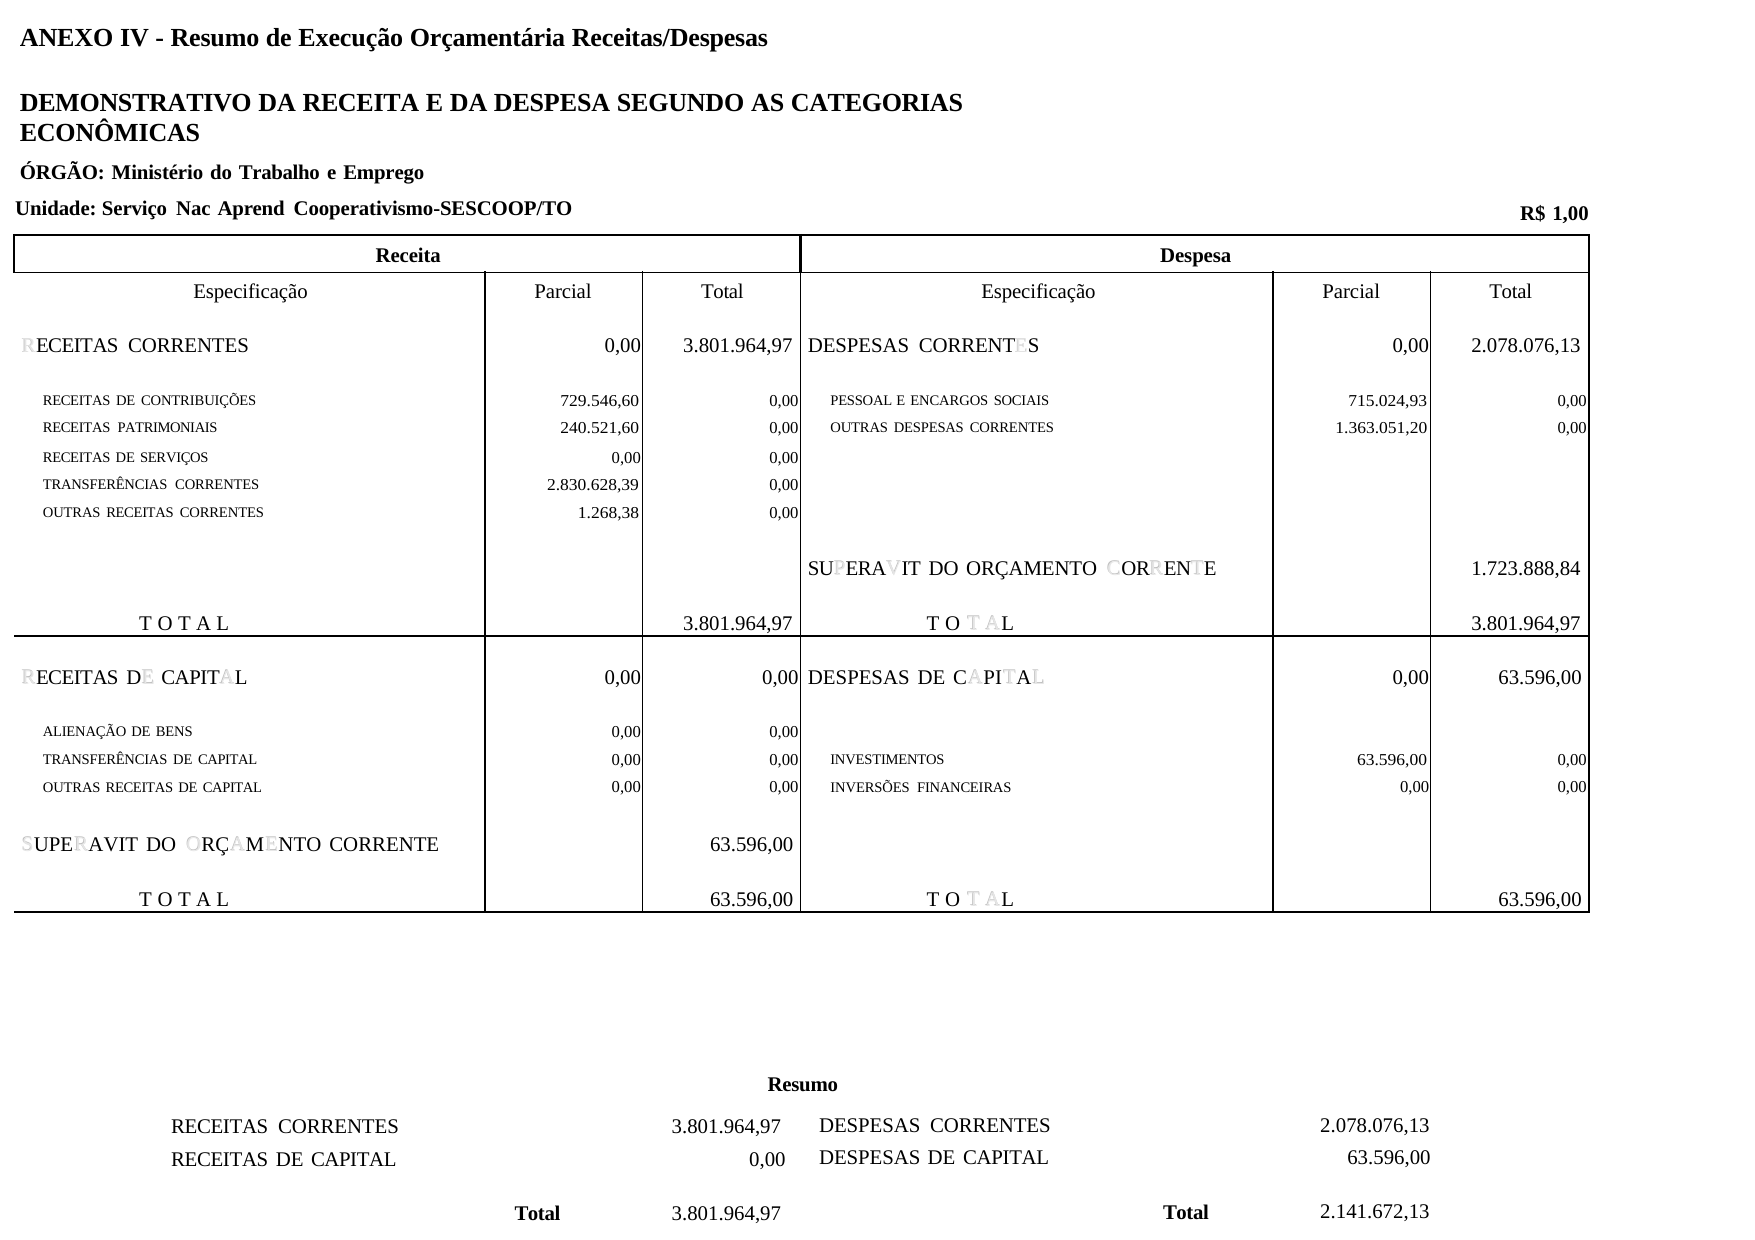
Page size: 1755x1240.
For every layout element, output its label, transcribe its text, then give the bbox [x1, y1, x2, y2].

table_cell 63.596,00 [1265, 1143, 1439, 1186]
text ÓRGÃO: Ministério do Trabalho e Emprego [19, 159, 1135, 184]
table_cell 0,00 [616, 1143, 802, 1186]
table_cell 0,00 [1274, 319, 1430, 375]
table_cell [802, 1186, 1108, 1235]
table_cell 0,00 [643, 706, 800, 746]
table_cell 0,00 [486, 774, 642, 911]
table_cell [801, 498, 1272, 538]
table_cell ALIENAÇÃO DE BENS [14, 706, 484, 746]
table_cell [1274, 706, 1430, 746]
table_cell Parcial [1274, 273, 1430, 319]
table_cell 3.801.964,97 [643, 595, 800, 635]
table_cell SUPERAVIT DO ORÇAMENTO CORRENTE [801, 538, 1272, 594]
table_header 2.078.076,13 [1265, 1104, 1439, 1143]
table_cell [458, 1143, 616, 1186]
text ANEXO IV - Resumo de Execução Orçamentária Receitas/Despesas [19, 22, 1600, 52]
table_header Despesa [802, 236, 1588, 271]
table_cell 240.521,60 [486, 415, 642, 442]
table_cell INVESTIMENTOS [801, 746, 1272, 774]
table_cell T O T AL [801, 871, 1272, 911]
table_cell SUPERAVIT DO ORÇAMENTO CORRENTE [14, 814, 484, 871]
table_cell 729.546,60 [486, 375, 642, 415]
table_cell [1431, 814, 1588, 871]
table_cell 0,00 [643, 774, 800, 814]
table_cell [801, 470, 1272, 498]
table_cell 0,00 [643, 375, 800, 415]
table_cell 2.141.672,13 [1265, 1186, 1439, 1235]
table_cell Total [1108, 1186, 1265, 1235]
table_cell 0,00 [643, 470, 800, 498]
table_header [458, 1104, 616, 1143]
table_header [1108, 1104, 1265, 1143]
table_cell OUTRAS DESPESAS CORRENTES [801, 415, 1272, 442]
table_cell DESPESAS DE CAPITAL [801, 637, 1272, 706]
table_cell Especificação [801, 273, 1272, 319]
table_cell 0,00 [643, 498, 800, 538]
table_cell 0,00 [643, 443, 800, 470]
table_cell 3.801.964,97 [616, 1186, 802, 1235]
table_cell 0,00 [486, 443, 642, 470]
table_cell 63.596,00 [1431, 637, 1588, 706]
table_cell T O T AL [801, 595, 1272, 635]
table_cell [801, 814, 1272, 871]
table_cell 1.268,38 [486, 498, 642, 635]
text Resumo [5, 1072, 1600, 1096]
table_cell RECEITAS CORRENTES [14, 319, 484, 375]
table_cell RECEITAS DE CAPITAL [14, 637, 484, 706]
table_cell 0,00 [1431, 774, 1588, 814]
table_cell [1108, 1143, 1265, 1186]
table_cell DESPESAS DE CAPITAL [802, 1143, 1108, 1186]
table_cell [1431, 443, 1588, 470]
table_header DESPESAS CORRENTES [802, 1104, 1108, 1143]
table_cell 715.024,93 [1274, 375, 1430, 415]
table_cell [1431, 470, 1588, 498]
table_cell TRANSFERÊNCIAS CORRENTES [14, 470, 484, 498]
table_cell 0,00 [1274, 774, 1430, 911]
table_cell 0,00 [1431, 415, 1588, 442]
table_cell [801, 443, 1272, 470]
table_cell 3.801.964,97 [643, 319, 800, 375]
table_cell [165, 1186, 458, 1235]
table_cell 0,00 [486, 319, 642, 375]
table_cell 3.801.964,97 [1431, 595, 1588, 635]
table_cell OUTRAS RECEITAS CORRENTES [14, 498, 484, 538]
text R$ 1,00 [1520, 201, 1600, 225]
table_cell TRANSFERÊNCIAS DE CAPITAL [14, 746, 484, 774]
table_cell [801, 706, 1272, 746]
table_cell 1.723.888,84 [1431, 538, 1588, 594]
table_cell RECEITAS DE CAPITAL [165, 1143, 458, 1186]
table_header RECEITAS CORRENTES [165, 1104, 458, 1143]
table_cell 63.596,00 [643, 871, 800, 911]
table_header Receita [15, 236, 799, 271]
table_cell 0,00 [1274, 637, 1430, 706]
table_cell 2.830.628,39 [486, 470, 642, 498]
table_cell DESPESAS CORRENTES [801, 319, 1272, 375]
table_cell [14, 538, 484, 594]
table_header 3.801.964,97 [616, 1104, 802, 1143]
table_cell 0,00 [1431, 375, 1588, 415]
table_cell RECEITAS DE CONTRIBUIÇÕES [14, 375, 484, 415]
table_cell 63.596,00 [643, 814, 800, 871]
table_cell OUTRAS RECEITAS DE CAPITAL [14, 774, 484, 814]
table_cell Parcial [486, 273, 642, 319]
table_cell 0,00 [486, 637, 642, 706]
table_cell 63.596,00 [1274, 746, 1430, 774]
table_cell T O T A L [14, 595, 484, 635]
text Unidade: Serviço Nac Aprend Cooperativismo-SESCOOP/TO [15, 195, 1135, 219]
table_cell Total [458, 1186, 616, 1235]
table_cell 0,00 [643, 415, 800, 442]
table_cell PESSOAL E ENCARGOS SOCIAIS [801, 375, 1272, 415]
table_cell Especificação [14, 273, 484, 319]
table_cell [643, 538, 800, 594]
text DEMONSTRATIVO DA RECEITA E DA DESPESA SEGUNDO AS CATEGORIAS ECONÔMICAS [19, 87, 1135, 147]
table_cell 0,00 [486, 706, 642, 746]
table_cell 2.078.076,13 [1431, 319, 1588, 375]
table_cell 0,00 [643, 746, 800, 774]
table_cell 0,00 [486, 746, 642, 774]
table_cell [1431, 706, 1588, 746]
table_cell Total [1431, 273, 1588, 319]
table_cell 0,00 [1431, 746, 1588, 774]
table_cell [1431, 498, 1588, 538]
table_cell 63.596,00 [1431, 871, 1588, 911]
table_cell Total [643, 273, 800, 319]
table_cell INVERSÕES FINANCEIRAS [801, 774, 1272, 814]
table_cell RECEITAS DE SERVIÇOS [14, 443, 484, 470]
table_cell RECEITAS PATRIMONIAIS [14, 415, 484, 442]
table_cell 1.363.051,20 [1274, 415, 1430, 635]
table_cell 0,00 [643, 637, 800, 706]
table_cell T O T A L [14, 871, 484, 911]
